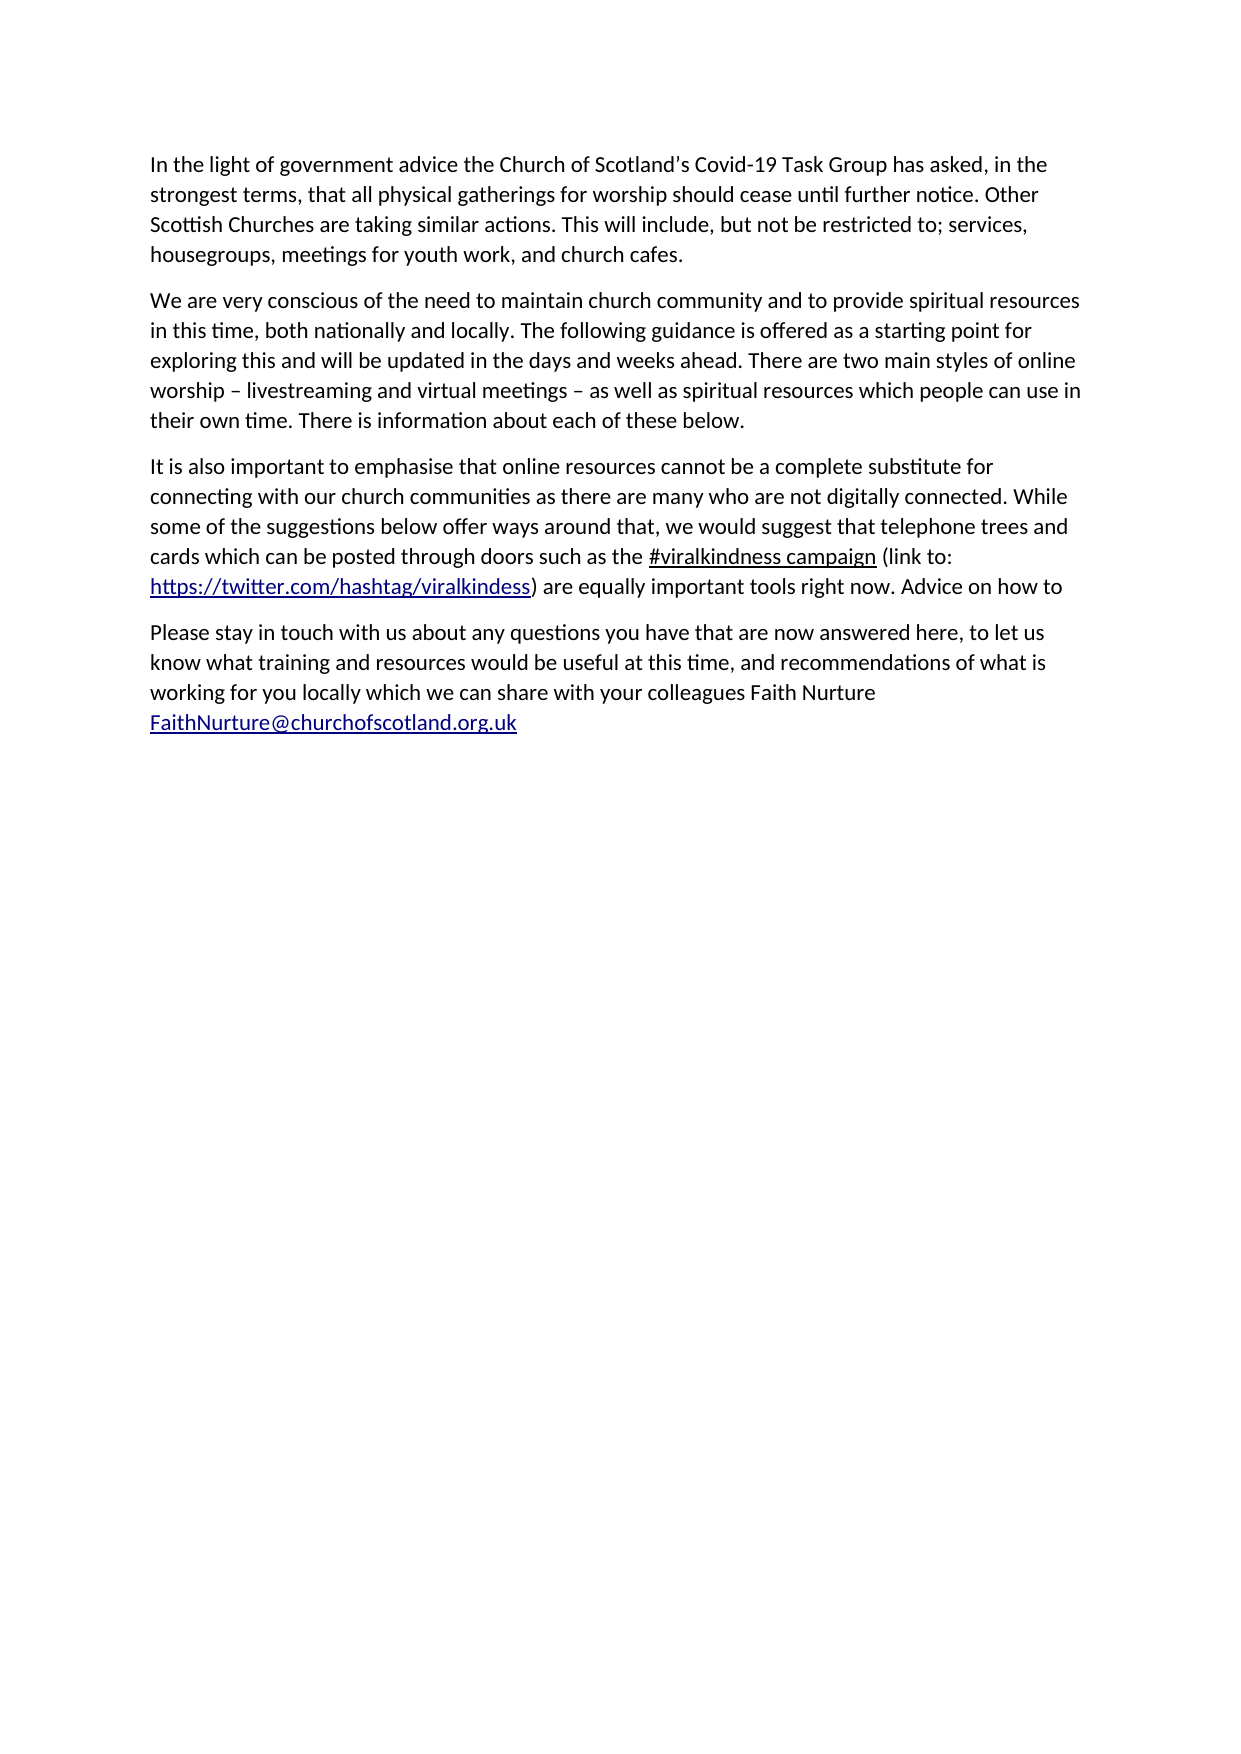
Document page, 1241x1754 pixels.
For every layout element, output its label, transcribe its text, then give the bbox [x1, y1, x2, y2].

text We are very conscious of the need to maintain church community and to provide spiritual resources in this time, both nationally and locally. The following guidance is offered as a starting point for exploring this and will be updated in the days and weeks ahead. There are two main styles of online worship – livestreaming and virtual meetings – as well as spiritual resources which people can use in their own time. There is information about each of these below. [150, 286, 1090, 434]
text It is also important to emphasise that online resources cannot be a complete substitute for connecting with our church communities as there are many who are not digitally connected. While some of the suggestions below offer ways around that, we would suggest that telephone trees and cards which can be posted through doors such as the #viralkindness campaign (link to: https://twitter.com/hashtag/viralkindess) are equally important tools right now. Advice on how to [150, 452, 1090, 600]
text In the light of government advice the Church of Scotland’s Covid-19 Task Group has asked, in the strongest terms, that all physical gatherings for worship should cease until further notice. Other Scottish Churches are taking similar actions. This will include, but not be restricted to; services, housegroups, meetings for youth work, and church cafes. [150, 150, 1090, 268]
text Please stay in touch with us about any questions you have that are now answered here, to let us know what training and resources would be useful at this time, and recommendations of what is working for you locally which we can share with your colleagues Faith Nurture FaithNurture@churchofscotland.org.uk [150, 618, 1090, 736]
